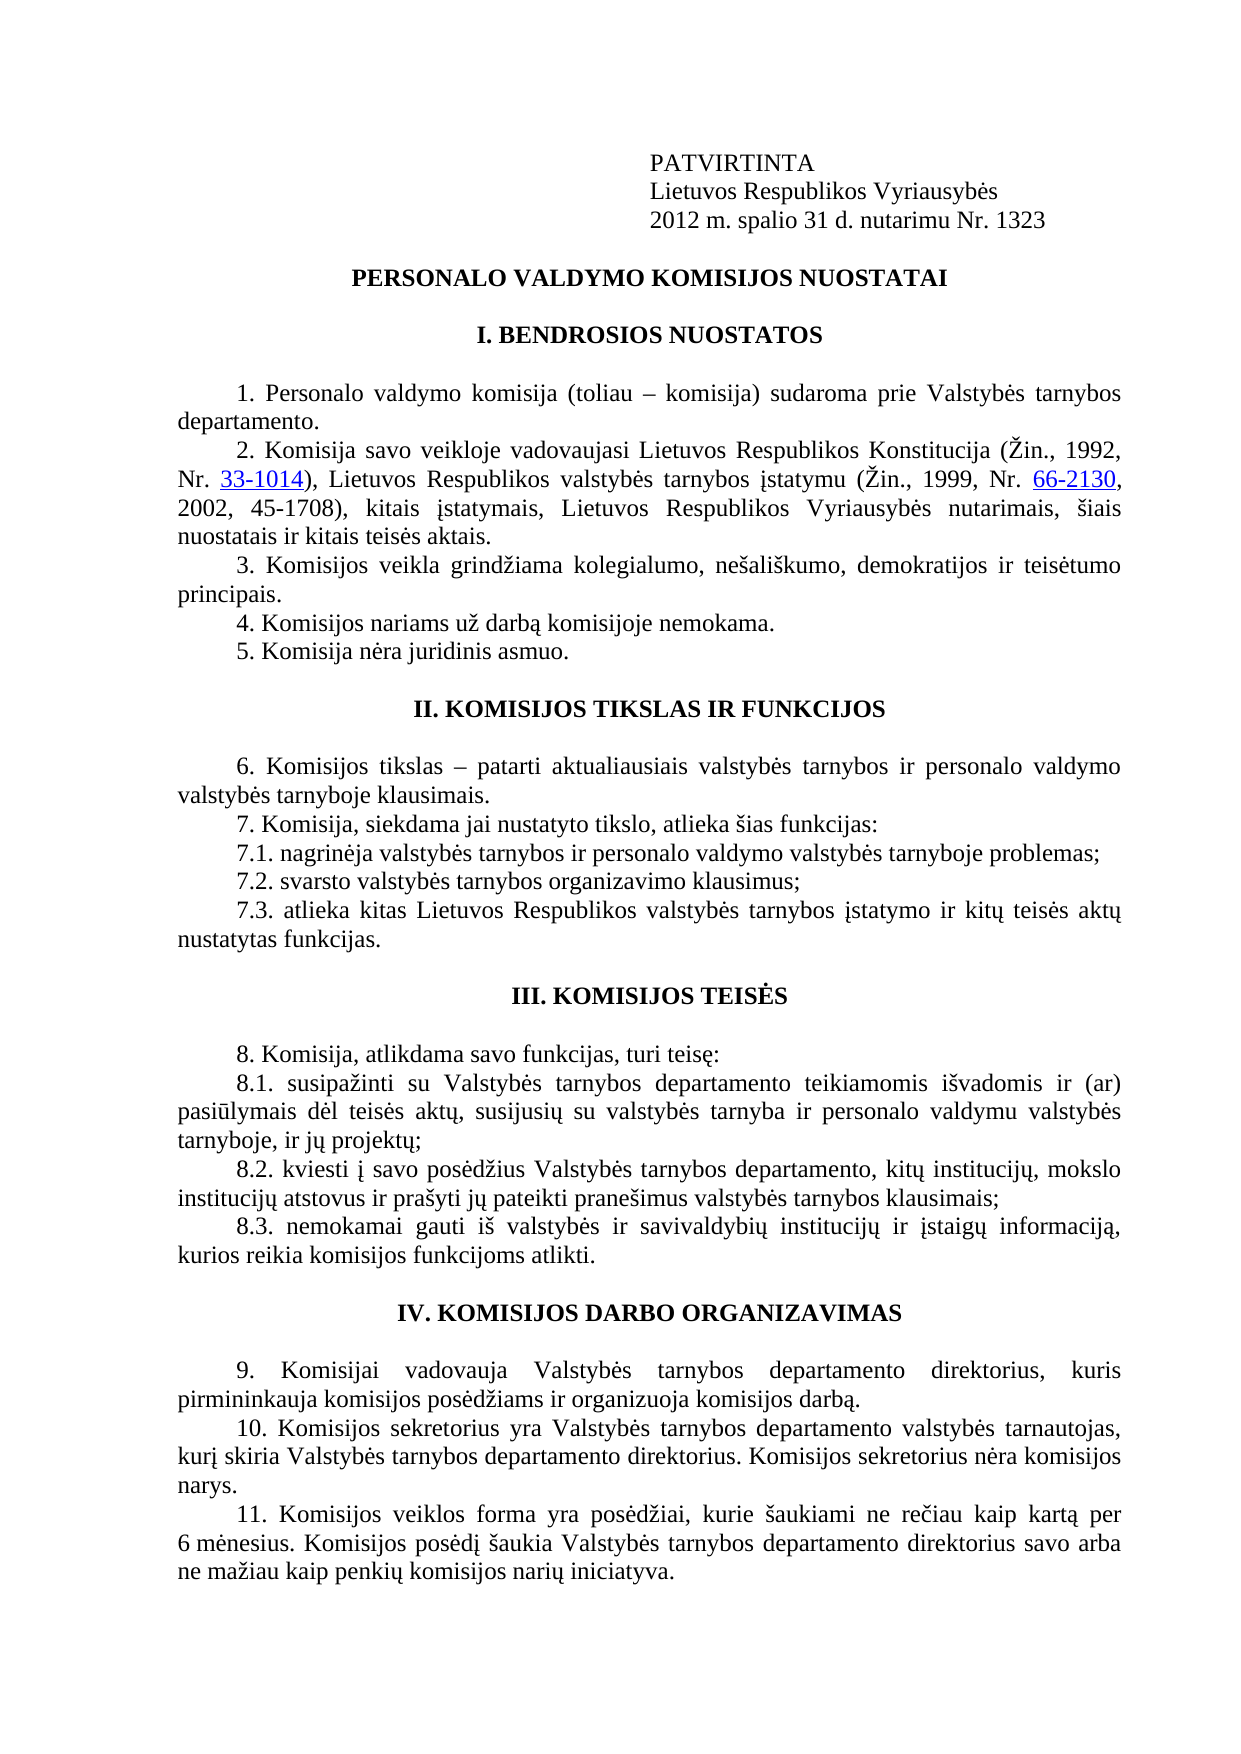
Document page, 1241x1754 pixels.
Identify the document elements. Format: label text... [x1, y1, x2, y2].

text 2012 m. spalio 31 d. nutarimu Nr. 1323 [649, 205, 1122, 234]
text 8.3. nemokamai gauti iš valstybės ir savivaldybių institucijų ir įstaigų informaciją, kurios reikia komisijos funkcijoms atlikti. [177, 1211, 1122, 1269]
text 8.2. kviesti į savo posėdžius Valstybės tarnybos departamento, kitų institucijų, mokslo institucijų atstovus ir prašyti jų pateikti pranešimus valstybės tarnybos klausimais; [177, 1154, 1122, 1211]
text II. komisijos TIKSLAS IR funkcijos [177, 694, 1122, 723]
text 1. Personalo valdymo komisija (toliau – komisija) sudaroma prie Valstybės tarnybos departamento. [177, 378, 1122, 435]
text 4. Komisijos nariams už darbą komisijoje nemokama. [177, 608, 1122, 636]
text 6. Komisijos tikslas – patarti aktualiausiais valstybės tarnybos ir personalo valdymo valstybės tarnyboje klausimais. [177, 751, 1122, 809]
text 10. Komisijos sekretorius yra Valstybės tarnybos departamento valstybės tarnautojas, kurį skiria Valstybės tarnybos departamento direktorius. Komisijos sekretorius nėra komisijos narys. [177, 1413, 1122, 1499]
text IV. komisijos darbo organizavimas [177, 1298, 1122, 1326]
text 7.3. atlieka kitas Lietuvos Respublikos valstybės tarnybos įstatymo ir kitų teisės aktų nustatytas funkcijas. [177, 895, 1122, 953]
text 7.1. nagrinėja valstybės tarnybos ir personalo valdymo valstybės tarnyboje problemas; [177, 838, 1122, 866]
text III. komisijos teisės [177, 981, 1122, 1010]
text Lietuvos Respublikos Vyriausybės [649, 176, 1122, 205]
text 8.1. susipažinti su Valstybės tarnybos departamento teikiamomis išvadomis ir (ar) pasiūlymais dėl teisės aktų, susijusių su valstybės tarnyba ir personalo valdymu valstybės tarnyboje, ir jų projektų; [177, 1068, 1122, 1154]
text 5. Komisija nėra juridinis asmuo. [177, 636, 1122, 665]
text 7. Komisija, siekdama jai nustatyto tikslo, atlieka šias funkcijas: [177, 809, 1122, 838]
text I. Bendrosios nuostatos [177, 320, 1122, 349]
text 9. Komisijai vadovauja Valstybės tarnybos departamento direktorius, kuris pirmininkauja komisijos posėdžiams ir organizuoja komisijos darbą. [177, 1355, 1122, 1413]
text 3. Komisijos veikla grindžiama kolegialumo, nešališkumo, demokratijos ir teisėtumo principais. [177, 550, 1122, 608]
text 2. Komisija savo veikloje vadovaujasi Lietuvos Respublikos Konstitucija (Žin., 1992, Nr. 33-1014), Lietuvos Respublikos valstybės tarnybos įstatymu (Žin., 1999, Nr. 66-2130, 2002, 45-1708), kitais įstatymais, Lietuvos Respublikos Vyriausybės nutarimais, šiais nuostatais ir kitais teisės aktais. [177, 435, 1122, 550]
text PATVIRTINTA [649, 148, 1122, 176]
text personalo valdymo komisijos nuostatai [177, 263, 1122, 291]
text 8. Komisija, atlikdama savo funkcijas, turi teisę: [177, 1039, 1122, 1068]
text 11. Komisijos veiklos forma yra posėdžiai, kurie šaukiami ne rečiau kaip kartą per 6 mėnesius. Komisijos posėdį šaukia Valstybės tarnybos departamento direktorius savo arba ne mažiau kaip penkių komisijos narių iniciatyva. [177, 1499, 1122, 1585]
text 7.2. svarsto valstybės tarnybos organizavimo klausimus; [177, 866, 1122, 895]
